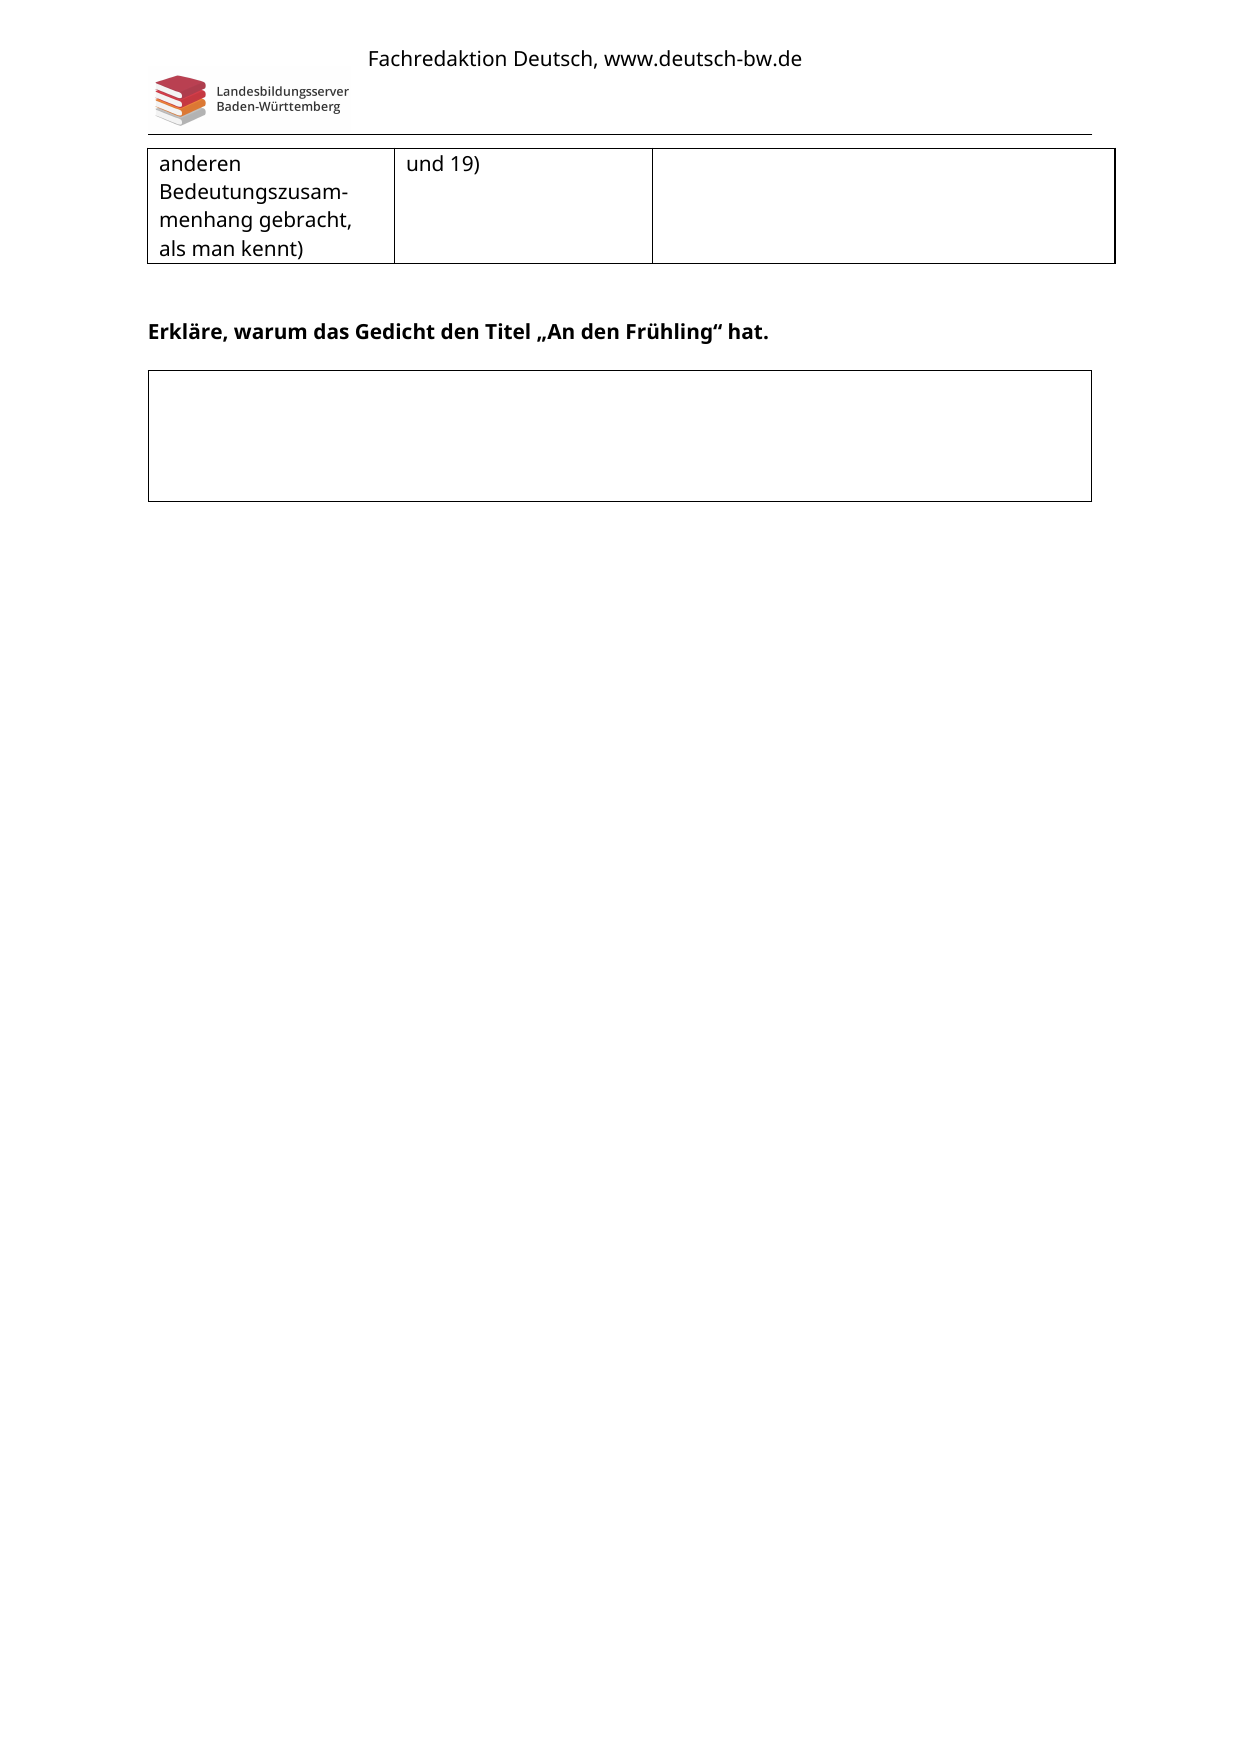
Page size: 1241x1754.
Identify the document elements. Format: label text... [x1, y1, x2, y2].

table_cell [653, 149, 1114, 262]
text Erkläre, warum das Gedicht den Titel „An den Frühling“ hat. [148, 317, 1092, 345]
table_cell und 19) [395, 149, 652, 262]
table_cell anderen Bedeutungszusam-menhang gebracht, als man kennt) [148, 149, 394, 262]
